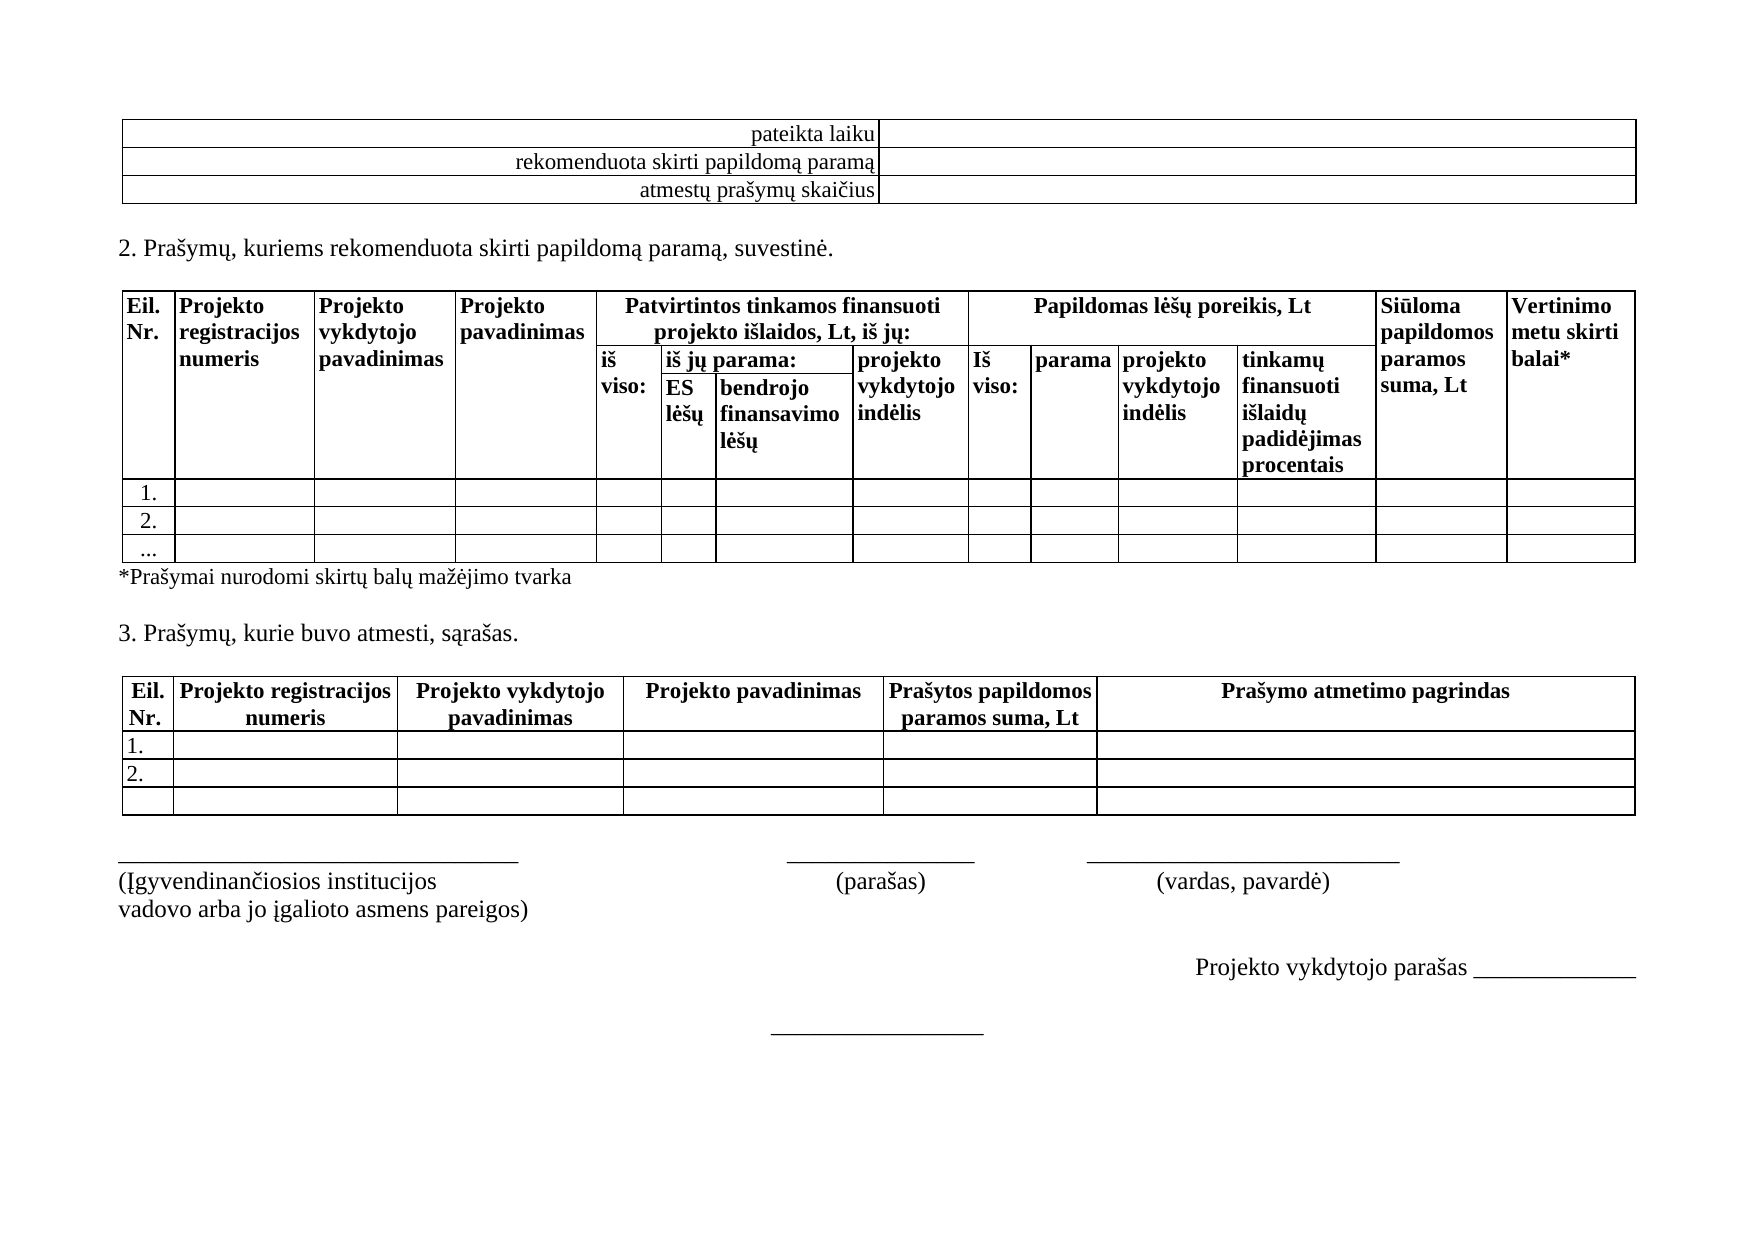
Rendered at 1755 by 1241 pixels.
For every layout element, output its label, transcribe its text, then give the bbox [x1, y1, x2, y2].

table_cell [1114, 535, 1118, 562]
table_cell [592, 535, 596, 562]
table_cell [597, 507, 601, 534]
table_cell [879, 788, 883, 814]
text (Įgyvendinančiosios institucijos (parašas) (vardas, pavardė) [118, 866, 1636, 894]
table_cell [310, 480, 314, 506]
table_cell 1. [169, 732, 173, 758]
table_cell [964, 507, 968, 534]
table_cell [657, 535, 661, 562]
table_cell [393, 760, 397, 786]
table_cell [456, 507, 460, 534]
table_cell projekto vykdytojo indėlis [1119, 346, 1237, 478]
table_cell [969, 480, 973, 506]
table_header Papildomas lėšų poreikis, Lt [969, 292, 1375, 344]
table_header Siūloma papildomos paramos suma, Lt [1377, 292, 1506, 478]
table_cell [456, 535, 460, 562]
table_header Projekto vykdytojo pavadinimas [315, 292, 455, 478]
table_cell [1233, 480, 1237, 506]
table_cell [315, 480, 319, 506]
table_cell [662, 507, 666, 534]
text Projekto vykdytojo parašas _____________ [118, 952, 1636, 981]
table_cell [969, 507, 973, 534]
text 3. Prašymų, kurie buvo atmesti, sąrašas. [118, 618, 1636, 647]
table_cell [964, 480, 968, 506]
table_cell [1238, 480, 1242, 506]
table_cell [451, 480, 455, 506]
table_cell Iš viso: [969, 346, 1030, 478]
table_cell [597, 535, 601, 562]
table_cell [619, 788, 623, 814]
text ________________________________ _______________ _________________________ [118, 837, 1636, 866]
table_header Eil. Nr. [123, 292, 174, 478]
table_cell bendrojo finansavimo lėšų [717, 374, 852, 478]
text 2. Prašymų, kuriems rekomenduota skirti papildomą paramą, suvestinė. [118, 233, 1636, 262]
table_cell [879, 732, 883, 758]
table_cell [451, 535, 455, 562]
text vadovo arba jo įgalioto asmens pareigos) [118, 894, 1636, 923]
table_cell [1233, 507, 1237, 534]
table_header Projekto registracijos numeris [176, 292, 314, 478]
table_cell [662, 535, 666, 562]
table_header Projekto pavadinimas [624, 677, 883, 730]
table_cell [657, 480, 661, 506]
table_cell [619, 732, 623, 758]
table_cell [879, 760, 883, 786]
table_cell [456, 480, 460, 506]
table_cell [597, 480, 601, 506]
table_cell [310, 507, 314, 534]
table_header Projekto pavadinimas [456, 292, 596, 478]
table_cell [964, 535, 968, 562]
table_cell [315, 507, 319, 534]
table_cell [315, 535, 319, 562]
table_cell [592, 507, 596, 534]
table_cell [592, 480, 596, 506]
table_cell 2. [169, 760, 173, 786]
text _________________ [118, 1009, 1636, 1038]
table_header Eil. Nr. [169, 677, 173, 730]
table_cell [1238, 507, 1242, 534]
table_cell [1238, 535, 1242, 562]
table_cell parama [1032, 346, 1118, 478]
table_cell [662, 480, 666, 506]
table_cell [1114, 480, 1118, 506]
table_cell [619, 760, 623, 786]
table_cell [969, 535, 973, 562]
text *Prašymai nurodomi skirtų balų mažėjimo tvarka [118, 563, 1636, 589]
table_cell [393, 788, 397, 814]
table_header Prašymo atmetimo pagrindas [1098, 677, 1634, 730]
table_cell [657, 507, 661, 534]
table_cell iš viso: [597, 346, 661, 478]
table_cell [1233, 535, 1237, 562]
table_cell [169, 788, 173, 814]
table_cell [1114, 507, 1118, 534]
table_cell [393, 732, 397, 758]
table_header Vertinimo metu skirti balai* [1508, 292, 1634, 478]
table_cell [310, 535, 314, 562]
table_cell projekto vykdytojo indėlis [854, 346, 968, 478]
table_cell ES lėšų [662, 374, 715, 478]
table_cell [451, 507, 455, 534]
